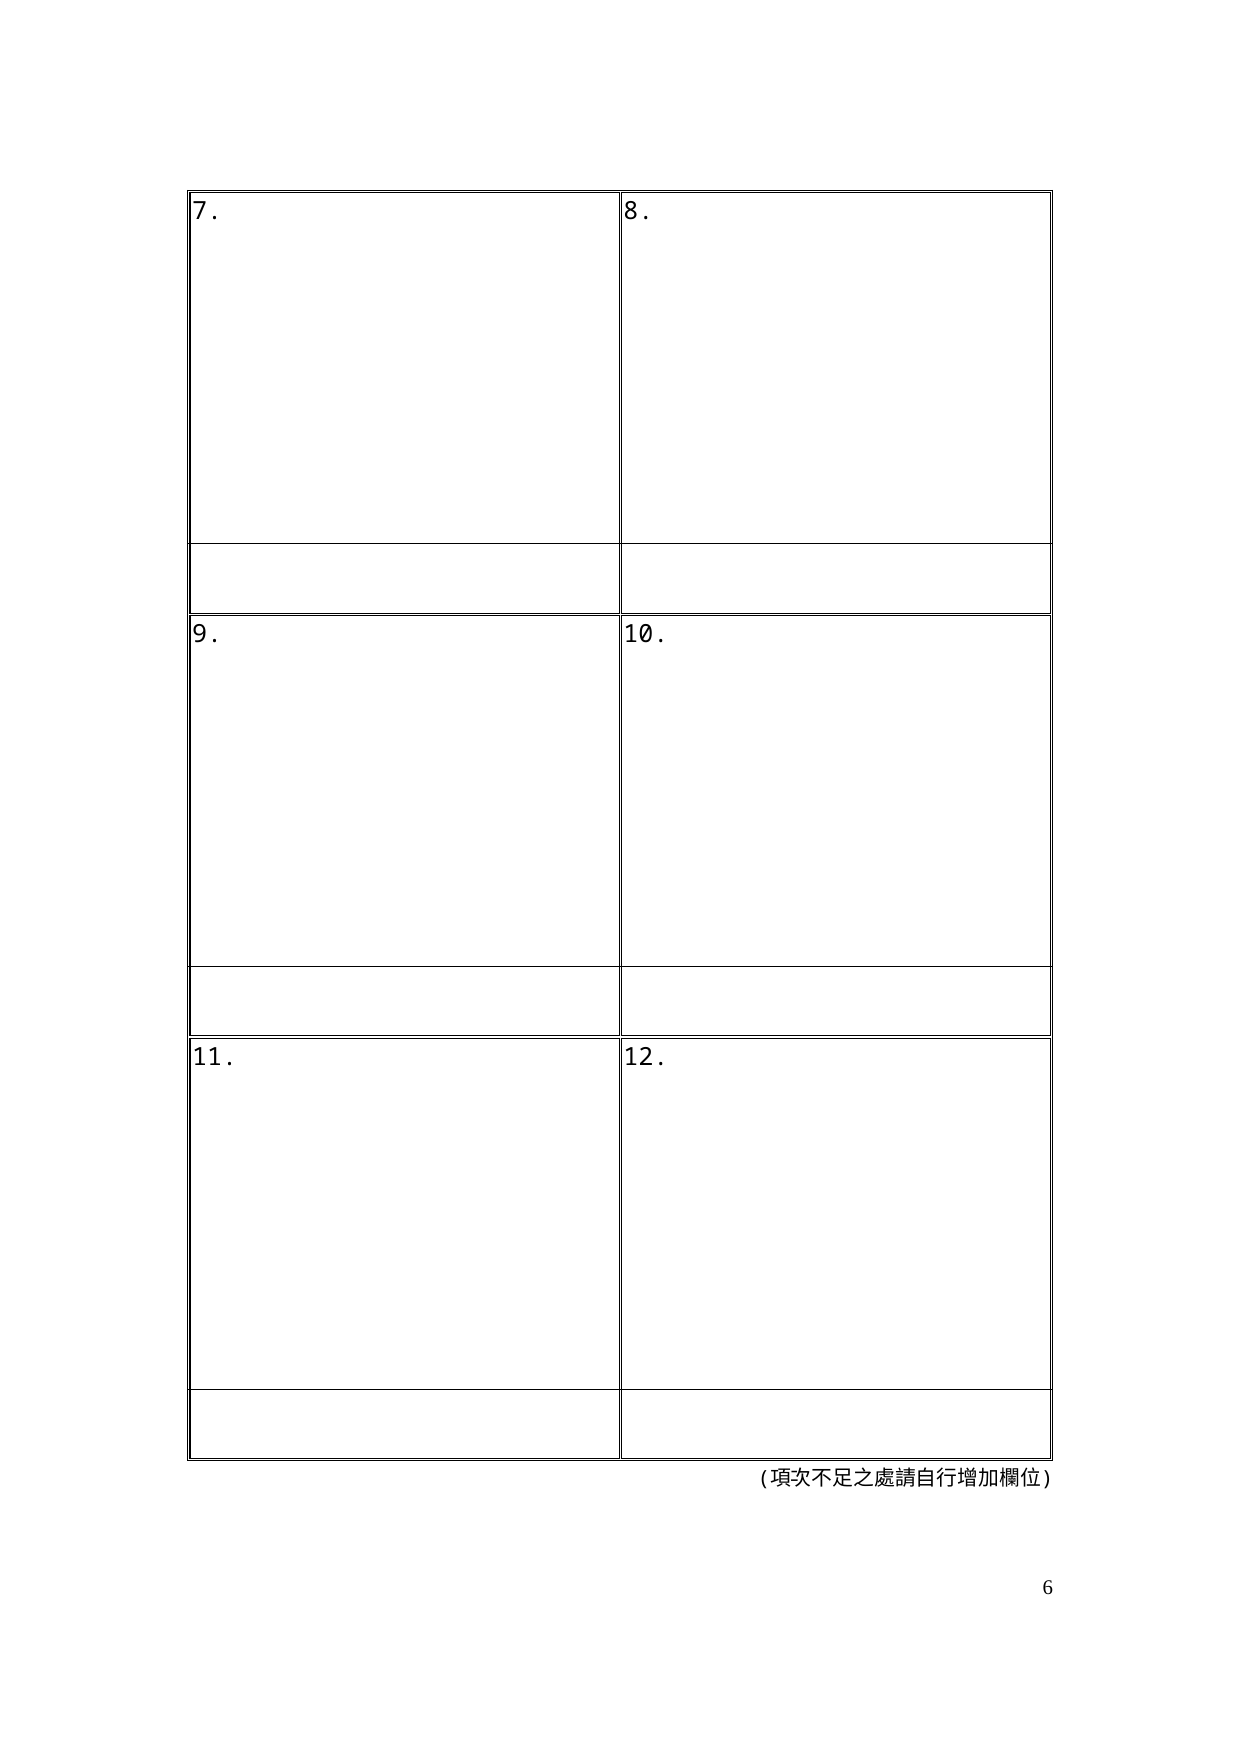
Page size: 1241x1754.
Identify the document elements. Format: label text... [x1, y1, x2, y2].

table_cell [191, 544, 619, 612]
table_cell [622, 967, 1050, 1035]
table_cell 10. [622, 616, 1050, 966]
table_cell [622, 1390, 1050, 1458]
text (項次不足之處請自行增加欄位) [187, 1461, 1053, 1492]
table_cell 12. [622, 1039, 1050, 1389]
table_header 7. [191, 193, 619, 543]
table_cell 9. [191, 616, 619, 966]
table_cell [191, 967, 619, 1035]
table_cell [191, 1390, 619, 1458]
table_cell 11. [191, 1039, 619, 1389]
table_header 8. [622, 193, 1050, 543]
table_cell [622, 544, 1050, 612]
